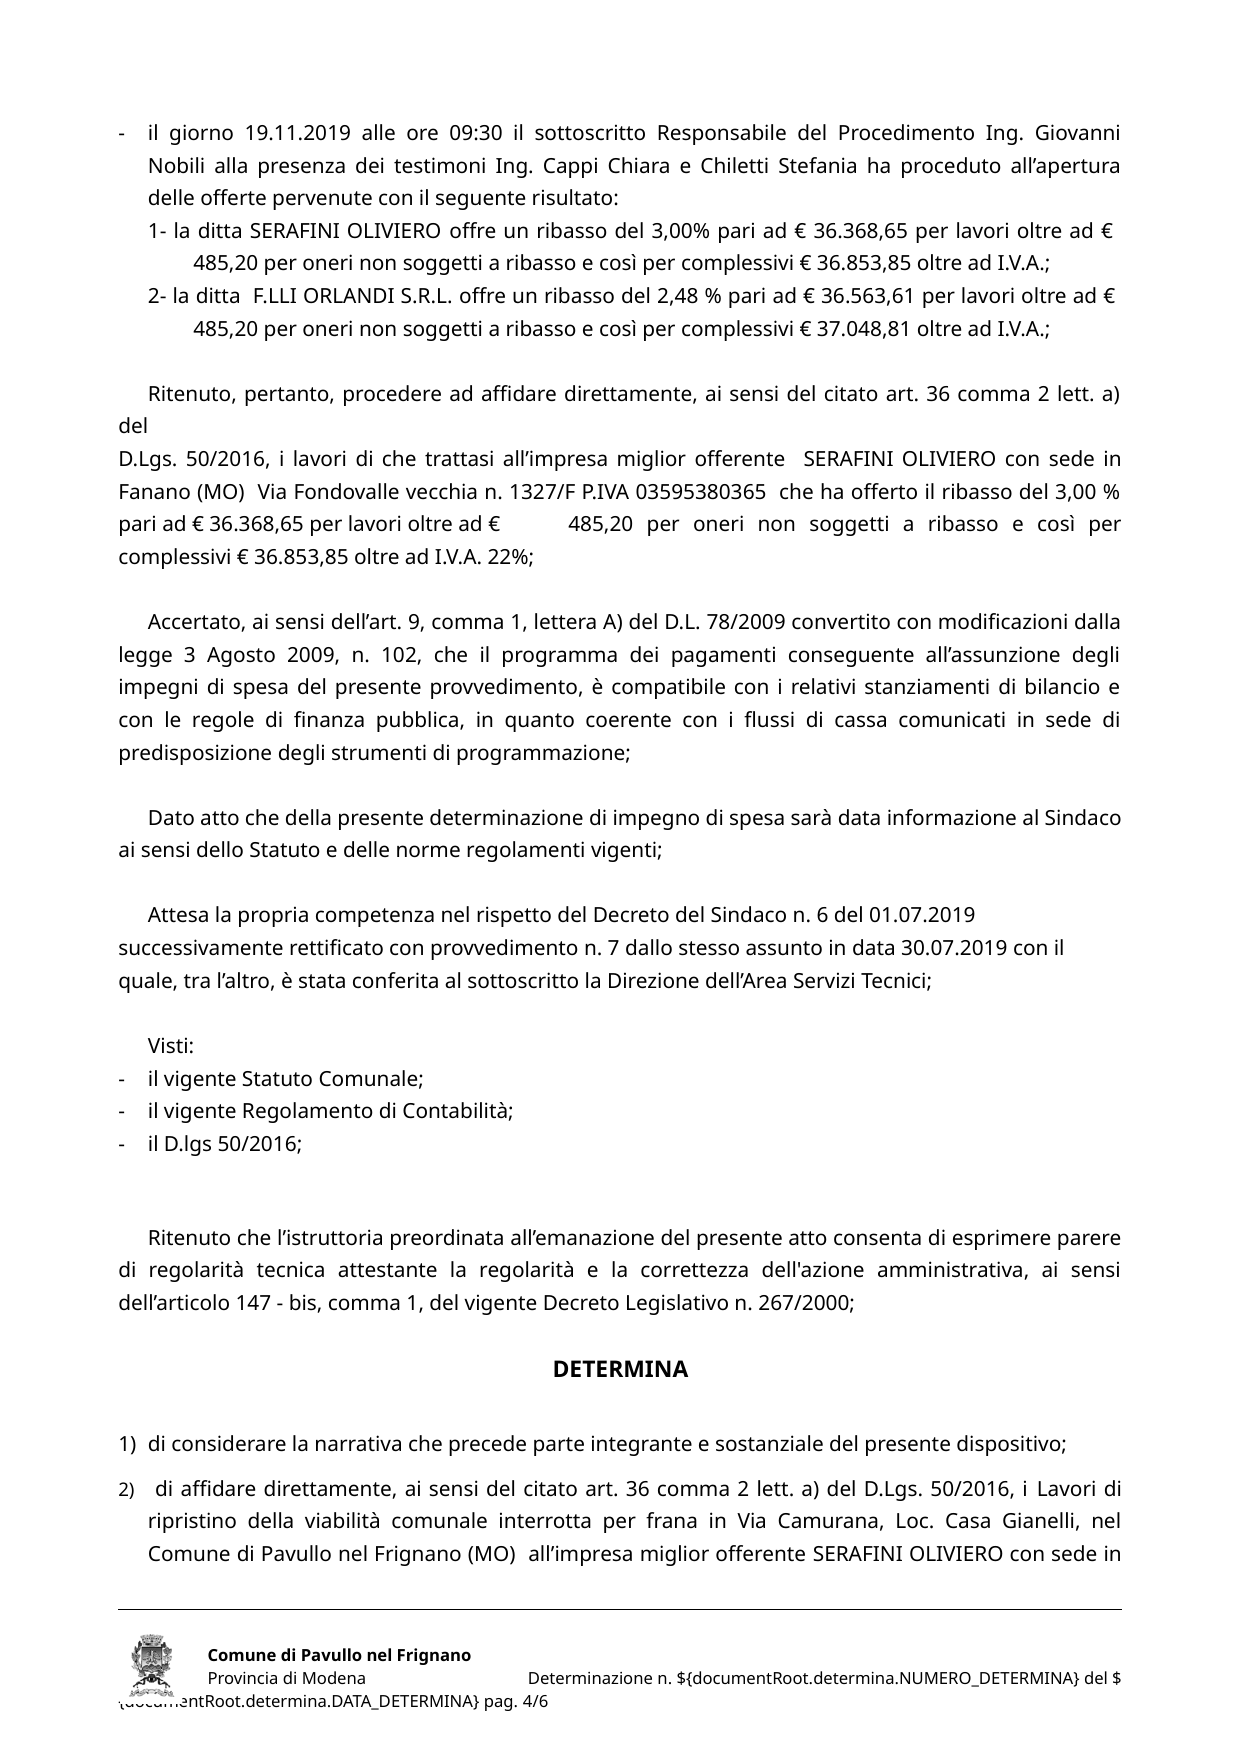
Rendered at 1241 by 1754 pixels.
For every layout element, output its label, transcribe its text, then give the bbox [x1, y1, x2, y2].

list il D.lgs 50/2016; [118, 1129, 1122, 1157]
text Ritenuto che l’istruttoria preordinata all’emanazione del presente atto consenta di esprimere parere di regolarità tecnica attestante la regolarità e la correttezza dell'azione amministrativa, ai sensi dell’articolo 147 - bis, comma 1, del vigente Decreto Legislativo n. 267/2000; [118, 1223, 1122, 1316]
text 1- la ditta SERAFINI OLIVIERO offre un ribasso del 3,00% pari ad € 36.368,65 per lavori oltre ad € 485,20 per oneri non soggetti a ribasso e così per complessivi € 36.853,85 oltre ad I.V.A.; [118, 216, 1122, 277]
text 2- la ditta F.LLI ORLANDI S.R.L. offre un ribasso del 2,48 % pari ad € 36.563,61 per lavori oltre ad € 485,20 per oneri non soggetti a ribasso e così per complessivi € 37.048,81 oltre ad I.V.A.; [118, 281, 1122, 342]
list il giorno 19.11.2019 alle ore 09:30 il sottoscritto Responsabile del Procedimento Ing. Giovanni Nobili alla presenza dei testimoni Ing. Cappi Chiara e Chiletti Stefania ha proceduto all’apertura delle offerte pervenute con il seguente risultato: [118, 118, 1122, 212]
list di affidare direttamente, ai sensi del citato art. 36 comma 2 lett. a) del D.Lgs. 50/2016, i Lavori di ripristino della viabilità comunale interrotta per frana in Via Camurana, Loc. Casa Gianelli, nel Comune di Pavullo nel Frignano (MO) all’impresa miglior offerente SERAFINI OLIVIERO con sede in [118, 1474, 1122, 1568]
text Attesa la propria competenza nel rispetto del Decreto del Sindaco n. 6 del 01.07.2019 successivamente rettificato con provvedimento n. 7 dallo stesso assunto in data 30.07.2019 con il quale, tra l’altro, è stata conferita al sottoscritto la Direzione dell’Area Servizi Tecnici; [118, 901, 1122, 994]
text D.Lgs. 50/2016, i lavori di che trattasi all’impresa miglior offerente SERAFINI OLIVIERO con sede in Fanano (MO) Via Fondovalle vecchia n. 1327/F P.IVA 03595380365 che ha offerto il ribasso del 3,00 % pari ad € 36.368,65 per lavori oltre ad € 485,20 per oneri non soggetti a ribasso e così per complessivi € 36.853,85 oltre ad I.V.A. 22%; [118, 444, 1122, 570]
text Accertato, ai sensi dell’art. 9, comma 1, lettera A) del D.L. 78/2009 convertito con modificazioni dalla legge 3 Agosto 2009, n. 102, che il programma dei pagamenti conseguente all’assunzione degli impegni di spesa del presente provvedimento, è compatibile con i relativi stanziamenti di bilancio e con le regole di finanza pubblica, in quanto coerente con i flussi di cassa comunicati in sede di predisposizione degli strumenti di programmazione; [118, 607, 1122, 766]
text Dato atto che della presente determinazione di impegno di spesa sarà data informazione al Sindaco ai sensi dello Statuto e delle norme regolamenti vigenti; [118, 803, 1122, 864]
text Visti: [118, 1031, 1122, 1059]
text DETERMINA [118, 1353, 1122, 1384]
list il vigente Regolamento di Contabilità; [118, 1096, 1122, 1125]
text Ritenuto, pertanto, procedere ad affidare direttamente, ai sensi del citato art. 36 comma 2 lett. a) del [118, 379, 1122, 440]
list il vigente Statuto Comunale; [118, 1064, 1122, 1092]
list di considerare la narrativa che precede parte integrante e sostanziale del presente dispositivo; [118, 1429, 1122, 1458]
picture [120, 1631, 183, 1704]
